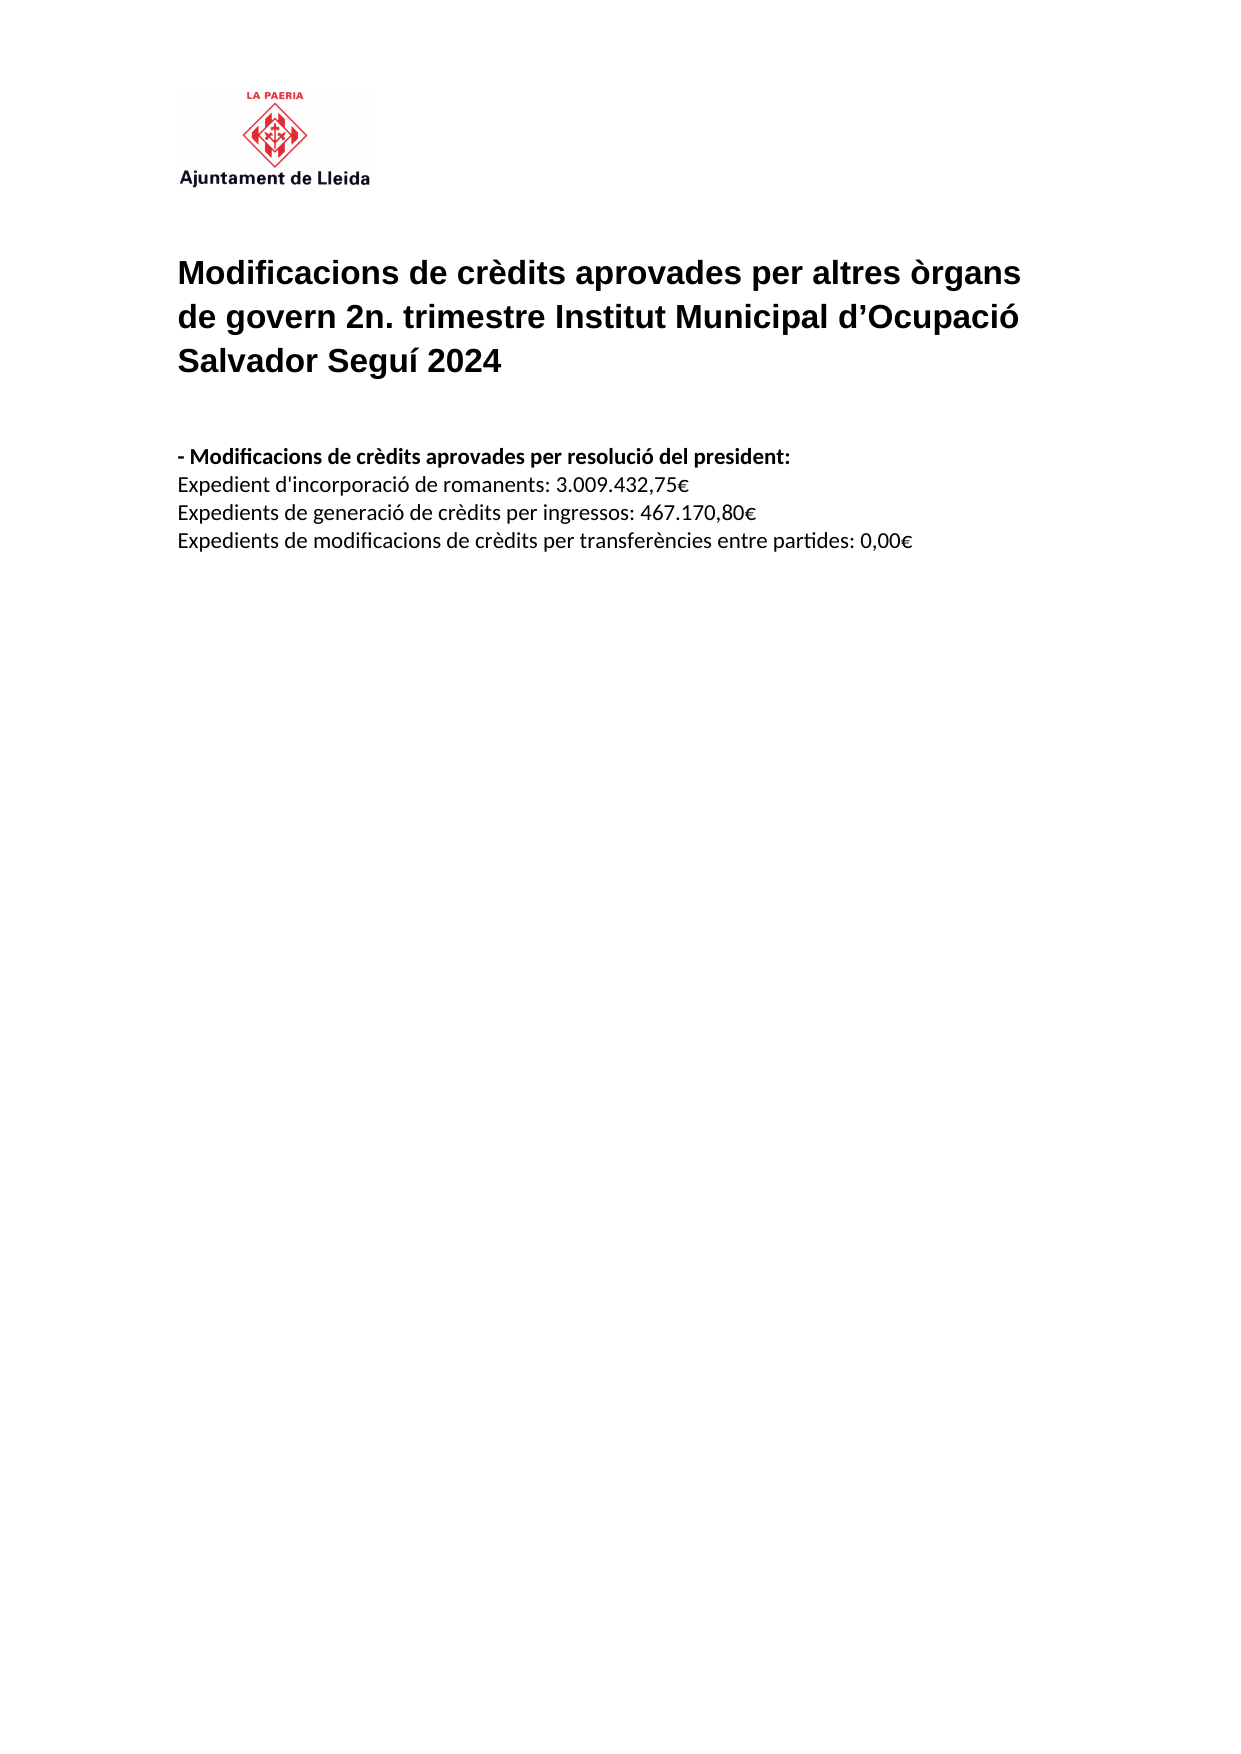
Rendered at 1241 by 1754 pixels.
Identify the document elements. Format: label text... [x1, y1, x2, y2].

text Expedients de generació de crèdits per ingressos: 467.170,80€ [177, 498, 1063, 527]
text Expedients de modificacions de crèdits per transferències entre partides: 0,00€ [177, 527, 1063, 554]
text Expedient d'incorporació de romanents: 3.009.432,75€ [177, 471, 1063, 498]
text - Modificacions de crèdits aprovades per resolució del president: [177, 442, 1063, 471]
subtitle Modificacions de crèdits aprovades per altres òrgans de govern 2n. trimestre Institut Municipal d’Ocupació Salvador Seguí 2024 [177, 253, 1063, 379]
